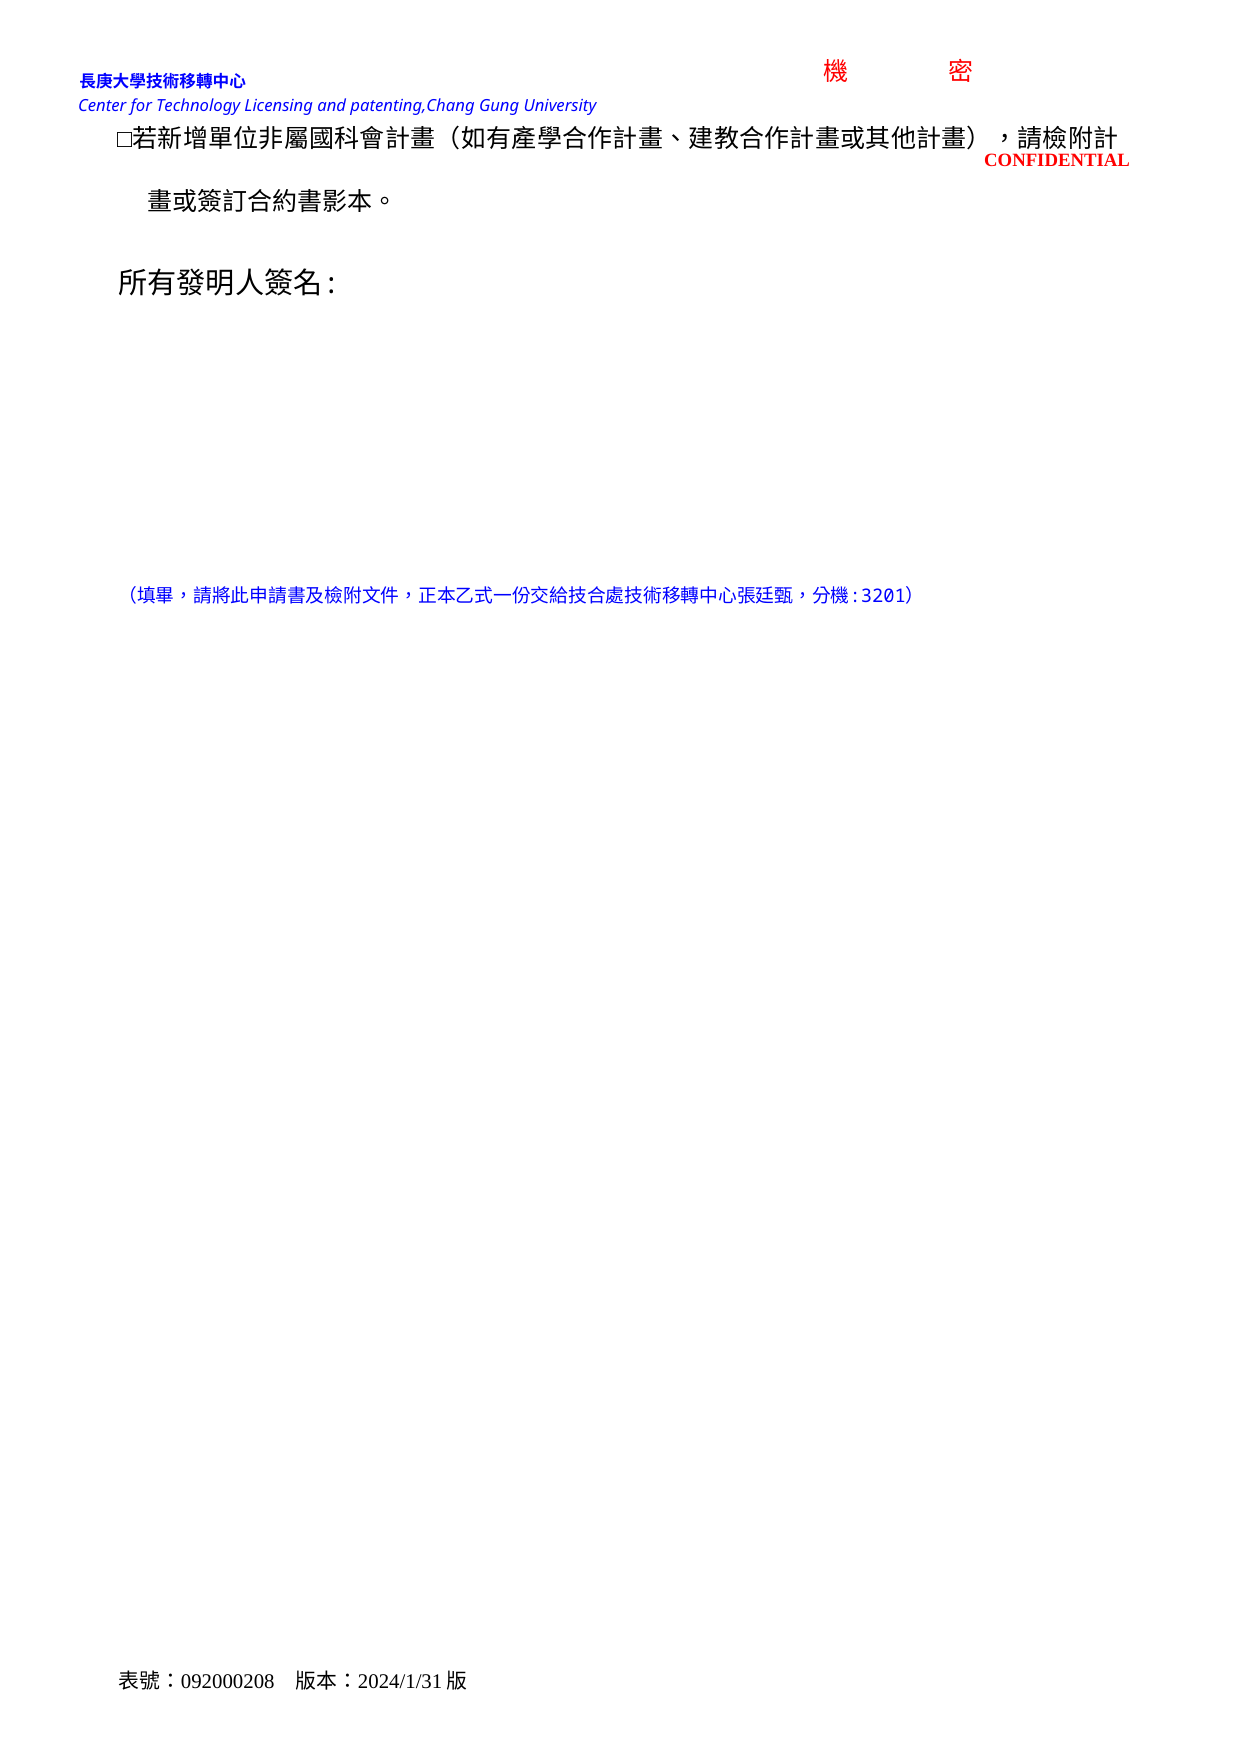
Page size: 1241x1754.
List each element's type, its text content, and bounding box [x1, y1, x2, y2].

text （填畢，請將此申請書及檢附文件，正本乙式一份交給技合處技術移轉中心張廷甄，分機:3201） [118, 552, 1122, 615]
text 所有發明人簽名: [118, 260, 1122, 302]
text □若新增單位非屬國科會計畫（如有產學合作計畫、建教合作計畫或其他計畫），請檢附計畫或簽訂合約書影本。 [117, 95, 1122, 220]
